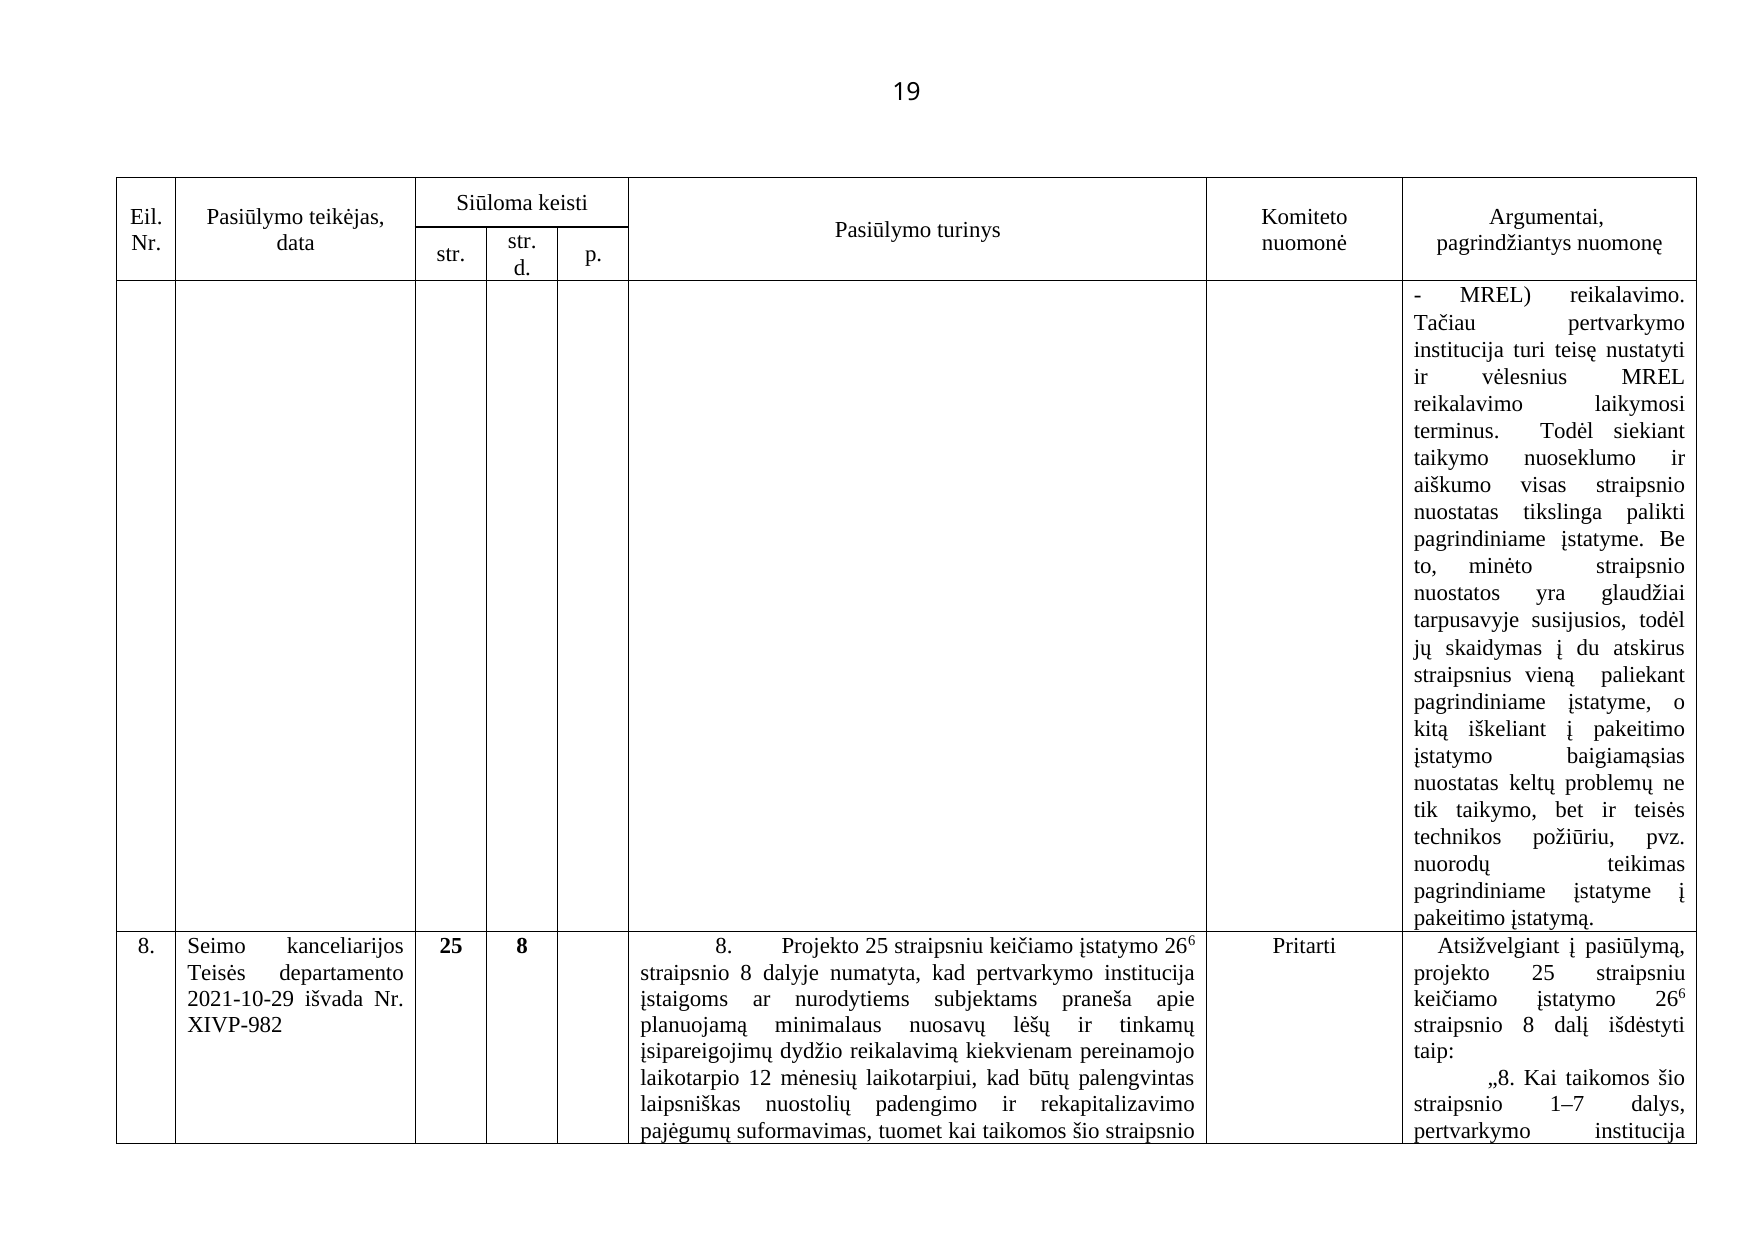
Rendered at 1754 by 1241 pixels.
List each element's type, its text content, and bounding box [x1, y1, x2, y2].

table_cell [487, 281, 557, 931]
table_cell Seimo kanceliarijos Teisės departamento 2021-10-29 išvada Nr. XIVP-982 [176, 932, 415, 1143]
table_cell [117, 281, 175, 931]
table_header Pasiūlymo turinys [629, 178, 1206, 280]
table_cell Atsižvelgiant į pasiūlymą, projekto 25 straipsniu keičiamo įstatymo 266 straipsnio 8 dalį išdėstyti taip: „8. Kai taikomos šio straipsnio 1‒7 dalys, pertvarkymo institucija [1403, 932, 1696, 1143]
table_cell Pritarti [1207, 932, 1402, 1143]
table_header Argumentai, pagrindžiantys nuomonę [1403, 178, 1696, 280]
table_cell 25 [416, 932, 486, 1143]
table_cell 8. Projekto 25 straipsniu keičiamo įstatymo 266 straipsnio 8 dalyje numatyta, kad pertvarkymo institucija įstaigoms ar nurodytiems subjektams praneša apie planuojamą minimalaus nuosavų lėšų ir tinkamų įsipareigojimų dydžio reikalavimą kiekvienam pereinamojo laikotarpio 12 mėnesių laikotarpiui, kad būtų palengvintas laipsniškas nuostolių padengimo ir rekapitalizavimo pajėgumų suformavimas, tuomet kai taikomos šio straipsnio [629, 932, 1206, 1143]
table_cell [629, 281, 1206, 931]
table_cell str. [416, 228, 486, 280]
table_cell str. d. [487, 228, 557, 280]
table_cell 8. [117, 932, 175, 1143]
table_cell - MREL) reikalavimo. Tačiau pertvarkymo institucija turi teisę nustatyti ir vėlesnius MREL reikalavimo laikymosi terminus. Todėl siekiant taikymo nuoseklumo ir aiškumo visas straipsnio nuostatas tikslinga palikti pagrindiniame įstatyme. Be to, minėto straipsnio nuostatos yra glaudžiai tarpusavyje susijusios, todėl jų skaidymas į du atskirus straipsnius vieną paliekant pagrindiniame įstatyme, o kitą iškeliant į pakeitimo įstatymo baigiamąsias nuostatas keltų problemų ne tik taikymo, bet ir teisės technikos požiūriu, pvz. nuorodų teikimas pagrindiniame įstatyme į pakeitimo įstatymą. [1403, 281, 1696, 931]
table_header Eil. Nr. [117, 178, 175, 280]
table_cell [558, 932, 628, 1143]
table_cell [558, 281, 628, 931]
table_header Pasiūlymo teikėjas, data [176, 178, 415, 280]
table_cell [416, 281, 486, 931]
table_cell 8 [487, 932, 557, 1143]
table_cell p. [558, 228, 628, 280]
table_cell [176, 281, 415, 931]
table_header Siūloma keisti [416, 178, 628, 226]
table_cell [1207, 281, 1402, 931]
table_header Komiteto nuomonė [1207, 178, 1402, 280]
